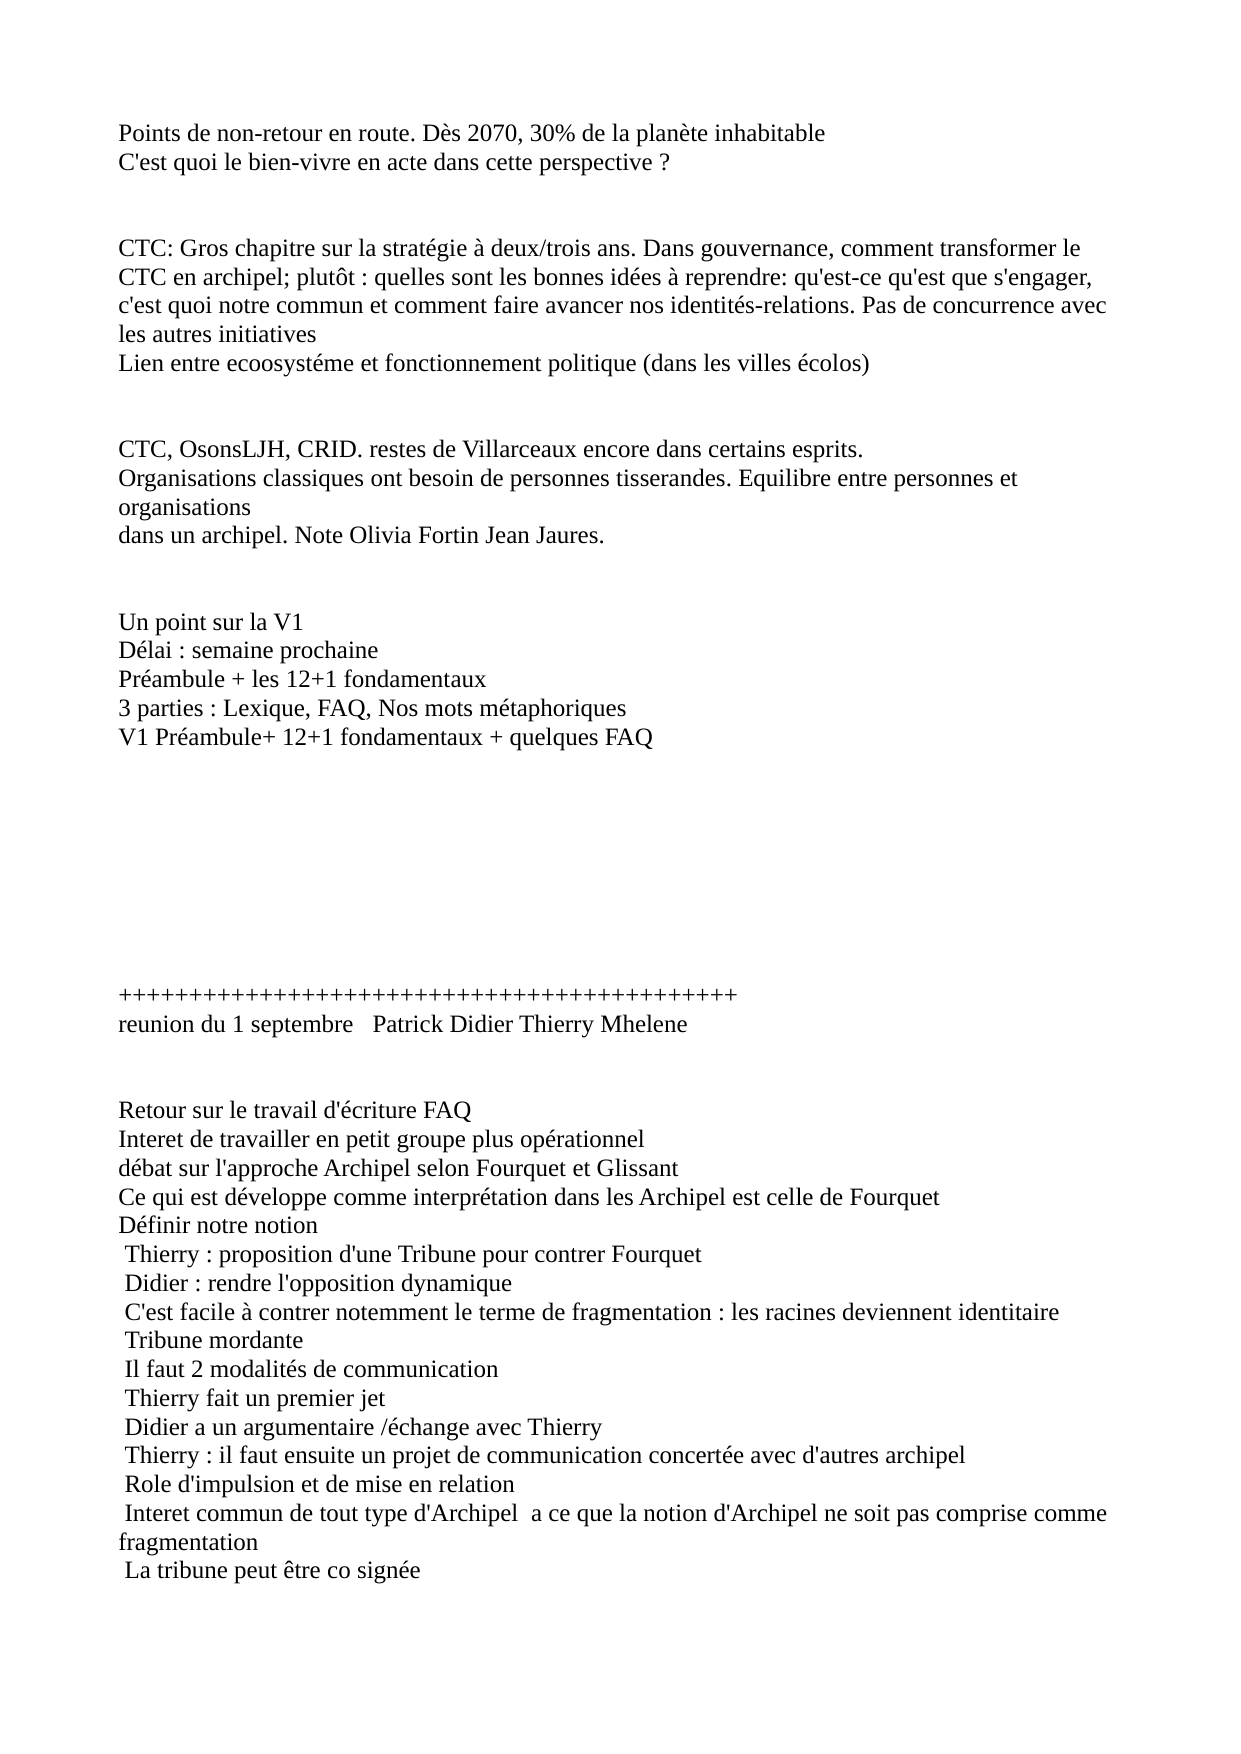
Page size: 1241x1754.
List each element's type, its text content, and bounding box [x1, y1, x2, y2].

text Interet commun de tout type d'Archipel a ce que la notion d'Archipel ne soit pas comprise comme fragmentation [118, 1498, 1122, 1556]
text Points de non-retour en route. Dès 2070, 30% de la planète inhabitable [118, 118, 1122, 147]
text Préambule + les 12+1 fondamentaux [118, 664, 1122, 693]
text 3 parties : Lexique, FAQ, Nos mots métaphoriques [118, 693, 1122, 722]
text C'est facile à contrer notemment le terme de fragmentation : les racines deviennent identitaire [118, 1297, 1122, 1326]
text reunion du 1 septembre Patrick Didier Thierry Mhelene [118, 1009, 1122, 1038]
text Didier a un argumentaire /échange avec Thierry [118, 1412, 1122, 1441]
text Lien entre ecoosystéme et fonctionnement politique (dans les villes écolos) [118, 348, 1122, 377]
text Un point sur la V1 [118, 607, 1122, 636]
text dans un archipel. Note Olivia Fortin Jean Jaures. [118, 521, 1122, 549]
text C'est quoi le bien-vivre en acte dans cette perspective ? [118, 147, 1122, 176]
text Retour sur le travail d'écriture FAQ [118, 1096, 1122, 1124]
text Ce qui est développe comme interprétation dans les Archipel est celle de Fourquet [118, 1182, 1122, 1211]
text Thierry : il faut ensuite un projet de communication concertée avec d'autres archipel [118, 1441, 1122, 1469]
text Role d'impulsion et de mise en relation [118, 1469, 1122, 1498]
text Didier : rendre l'opposition dynamique [118, 1268, 1122, 1297]
text La tribune peut être co signée [118, 1556, 1122, 1584]
text Thierry : proposition d'une Tribune pour contrer Fourquet [118, 1239, 1122, 1268]
text Organisations classiques ont besoin de personnes tisserandes. Equilibre entre personnes et organisations [118, 463, 1122, 521]
text Interet de travailler en petit groupe plus opérationnel [118, 1124, 1122, 1153]
text ++++++++++++++++++++++++++++++++++++++++++++ [118, 981, 1122, 1009]
text Délai : semaine prochaine [118, 636, 1122, 664]
text Il faut 2 modalités de communication [118, 1354, 1122, 1383]
text Thierry fait un premier jet [118, 1383, 1122, 1412]
text débat sur l'approche Archipel selon Fourquet et Glissant [118, 1153, 1122, 1182]
text Définir notre notion [118, 1211, 1122, 1239]
text Tribune mordante [118, 1326, 1122, 1354]
text V1 Préambule+ 12+1 fondamentaux + quelques FAQ [118, 722, 1122, 751]
text CTC, OsonsLJH, CRID. restes de Villarceaux encore dans certains esprits. [118, 434, 1122, 463]
text CTC: Gros chapitre sur la stratégie à deux/trois ans. Dans gouvernance, comment transformer le CTC en archipel; plutôt : quelles sont les bonnes idées à reprendre: qu'est-ce qu'est que s'engager, c'est quoi notre commun et comment faire avancer nos identités-relations. Pas de concurrence avec les autres initiatives [118, 233, 1122, 348]
